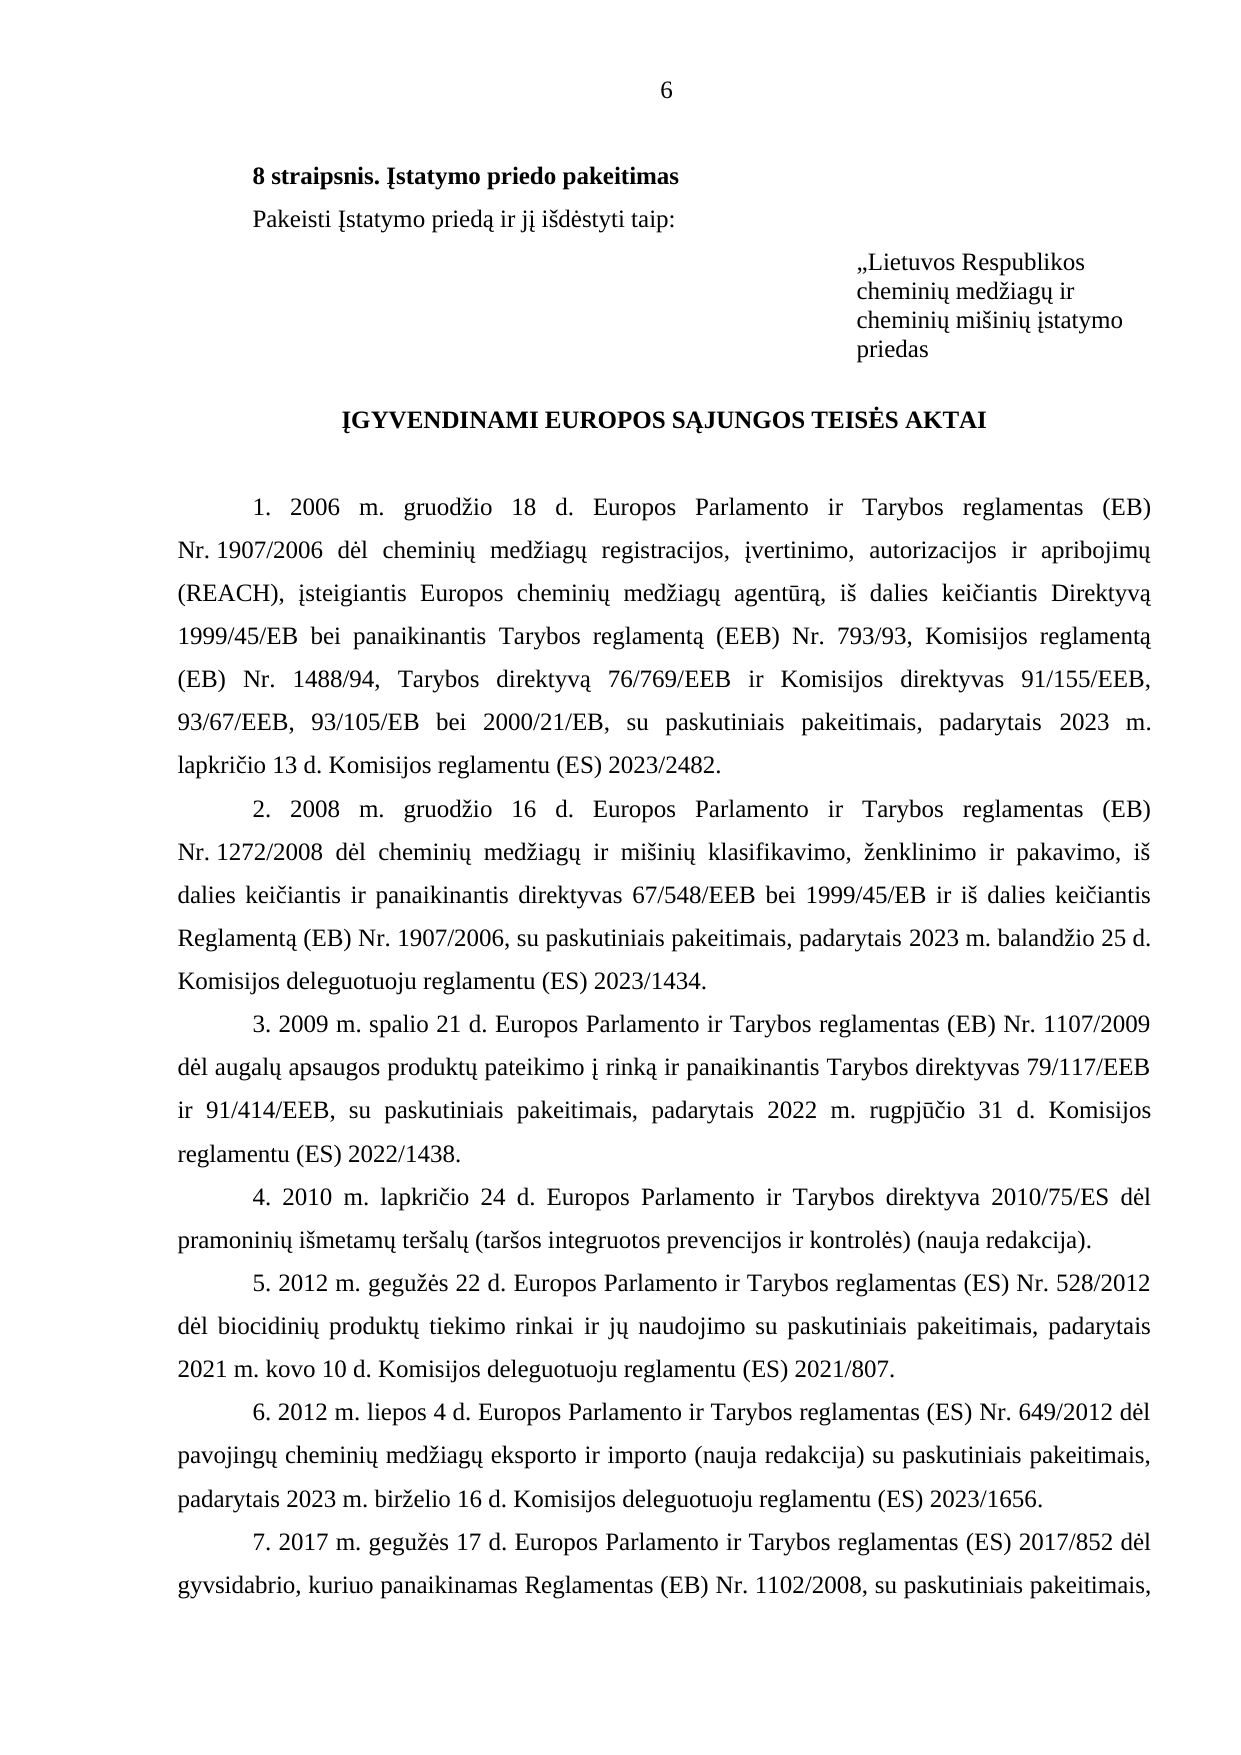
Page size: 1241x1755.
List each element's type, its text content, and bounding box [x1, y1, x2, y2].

text priedas [177, 334, 1152, 362]
text Pakeisti Įstatymo priedą ir jį išdėstyti taip: [177, 204, 1152, 233]
text 7. 2017 m. gegužės 17 d. Europos Parlamento ir Tarybos reglamentas (ES) 2017/852 dėl gyvsidabrio, kuriuo panaikinamas Reglamentas (EB) Nr. 1102/2008, su paskutiniais pakeitimais, [177, 1527, 1152, 1599]
text 1. 2006 m. gruodžio 18 d. Europos Parlamento ir Tarybos reglamentas (EB) Nr. 1907/2006 dėl cheminių medžiagų registracijos, įvertinimo, autorizacijos ir apribojimų (REACH), įsteigiantis Europos cheminių medžiagų agentūrą, iš dalies keičiantis Direktyvą 1999/45/EB bei panaikinantis Tarybos reglamentą (EEB) Nr. 793/93, Komisijos reglamentą (EB) Nr. 1488/94, Tarybos direktyvą 76/769/EEB ir Komisijos direktyvas 91/155/EEB, 93/67/EEB, 93/105/EB bei 2000/21/EB, su paskutiniais pakeitimais, padarytais 2023 m. lapkričio 13 d. Komisijos reglamentu (ES) 2023/2482. [177, 492, 1152, 779]
text 5. 2012 m. gegužės 22 d. Europos Parlamento ir Tarybos reglamentas (ES) Nr. 528/2012 dėl biocidinių produktų tiekimo rinkai ir jų naudojimo su paskutiniais pakeitimais, padarytais 2021 m. kovo 10 d. Komisijos deleguotuoju reglamentu (ES) 2021/807. [177, 1268, 1152, 1383]
text 8 straipsnis. Įstatymo priedo pakeitimas [177, 161, 1152, 190]
text 6. 2012 m. liepos 4 d. Europos Parlamento ir Tarybos reglamentas (ES) Nr. 649/2012 dėl pavojingų cheminių medžiagų eksporto ir importo (nauja redakcija) su paskutiniais pakeitimais, padarytais 2023 m. birželio 16 d. Komisijos deleguotuoju reglamentu (ES) 2023/1656. [177, 1397, 1152, 1512]
text cheminių medžiagų ir [177, 276, 1152, 305]
text „Lietuvos Respublikos [177, 247, 1152, 276]
text 3. 2009 m. spalio 21 d. Europos Parlamento ir Tarybos reglamentas (EB) Nr. 1107/2009 dėl augalų apsaugos produktų pateikimo į rinką ir panaikinantis Tarybos direktyvas 79/117/EEB ir 91/414/EEB, su paskutiniais pakeitimais, padarytais 2022 m. rugpjūčio 31 d. Komisijos reglamentu (ES) 2022/1438. [177, 1009, 1152, 1167]
text 4. 2010 m. lapkričio 24 d. Europos Parlamento ir Tarybos direktyva 2010/75/ES dėl pramoninių išmetamų teršalų (taršos integruotos prevencijos ir kontrolės) (nauja redakcija). [177, 1182, 1152, 1254]
text 2. 2008 m. gruodžio 16 d. Europos Parlamento ir Tarybos reglamentas (EB) Nr. 1272/2008 dėl cheminių medžiagų ir mišinių klasifikavimo, ženklinimo ir pakavimo, iš dalies keičiantis ir panaikinantis direktyvas 67/548/EEB bei 1999/45/EB ir iš dalies keičiantis Reglamentą (EB) Nr. 1907/2006, su paskutiniais pakeitimais, padarytais 2023 m. balandžio 25 d. Komisijos deleguotuoju reglamentu (ES) 2023/1434. [177, 794, 1152, 995]
text cheminių mišinių įstatymo [177, 305, 1152, 334]
text ĮGYVENDINAMI EUROPOS SĄJUNGOS TEISĖS AKTAI [177, 406, 1152, 434]
